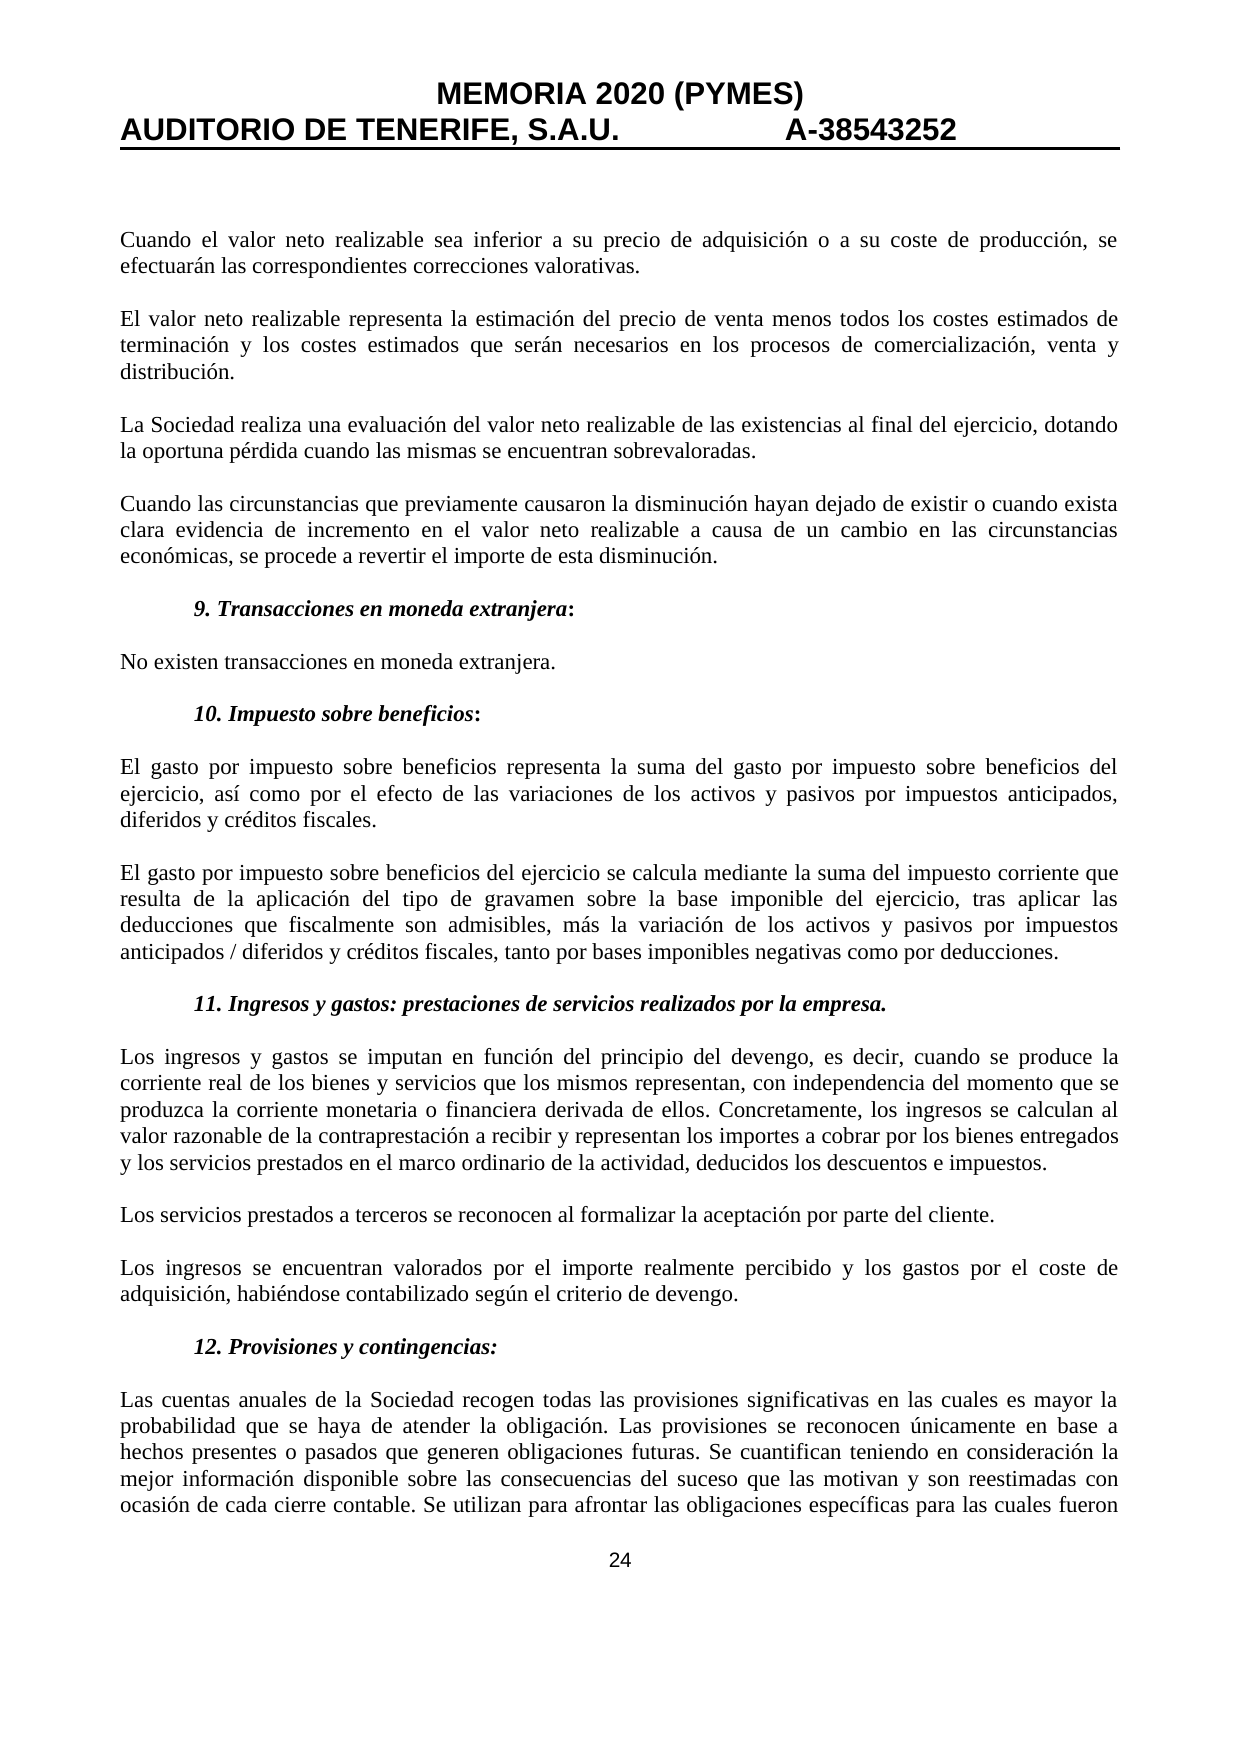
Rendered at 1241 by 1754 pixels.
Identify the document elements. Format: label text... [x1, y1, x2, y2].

text El gasto por impuesto sobre beneficios representa la suma del gasto por impuesto sobre beneficios del ejercicio, así como por el efecto de las variaciones de los activos y pasivos por impuestos anticipados, diferidos y créditos fiscales. [120, 753, 1120, 832]
text Los servicios prestados a terceros se reconocen al formalizar la aceptación por parte del cliente. [120, 1201, 1120, 1228]
text 12. Provisiones y contingencias: [120, 1333, 1120, 1359]
text El gasto por impuesto sobre beneficios del ejercicio se calcula mediante la suma del impuesto corriente que resulta de la aplicación del tipo de gravamen sobre la base imponible del ejercicio, tras aplicar las deducciones que fiscalmente son admisibles, más la variación de los activos y pasivos por impuestos anticipados / diferidos y créditos fiscales, tanto por bases imponibles negativas como por deducciones. [120, 859, 1120, 964]
text 9. Transacciones en moneda extranjera: [120, 595, 1120, 621]
text No existen transacciones en moneda extranjera. [120, 648, 1120, 674]
text Cuando las circunstancias que previamente causaron la disminución hayan dejado de existir o cuando exista clara evidencia de incremento en el valor neto realizable a causa de un cambio en las circunstancias económicas, se procede a revertir el importe de esta disminución. [120, 490, 1120, 569]
text Los ingresos y gastos se imputan en función del principio del devengo, es decir, cuando se produce la corriente real de los bienes y servicios que los mismos representan, con independencia del momento que se produzca la corriente monetaria o financiera derivada de ellos. Concretamente, los ingresos se calculan al valor razonable de la contraprestación a recibir y representan los importes a cobrar por los bienes entregados y los servicios prestados en el marco ordinario de la actividad, deducidos los descuentos e impuestos. [120, 1043, 1120, 1175]
text El valor neto realizable representa la estimación del precio de venta menos todos los costes estimados de terminación y los costes estimados que serán necesarios en los procesos de comercialización, venta y distribución. [120, 305, 1120, 384]
text Cuando el valor neto realizable sea inferior a su precio de adquisición o a su coste de producción, se efectuarán las correspondientes correcciones valorativas. [120, 226, 1120, 279]
text 11. Ingresos y gastos: prestaciones de servicios realizados por la empresa. [120, 990, 1120, 1017]
text Los ingresos se encuentran valorados por el importe realmente percibido y los gastos por el coste de adquisición, habiéndose contabilizado según el criterio de devengo. [120, 1254, 1120, 1307]
text La Sociedad realiza una evaluación del valor neto realizable de las existencias al final del ejercicio, dotando la oportuna pérdida cuando las mismas se encuentran sobrevaloradas. [120, 411, 1120, 463]
text Las cuentas anuales de la Sociedad recogen todas las provisiones significativas en las cuales es mayor la probabilidad que se haya de atender la obligación. Las provisiones se reconocen únicamente en base a hechos presentes o pasados que generen obligaciones futuras. Se cuantifican teniendo en consideración la mejor información disponible sobre las consecuencias del suceso que las motivan y son reestimadas con ocasión de cada cierre contable. Se utilizan para afrontar las obligaciones específicas para las cuales fueron [120, 1386, 1120, 1517]
text 10. Impuesto sobre beneficios: [120, 701, 1120, 727]
